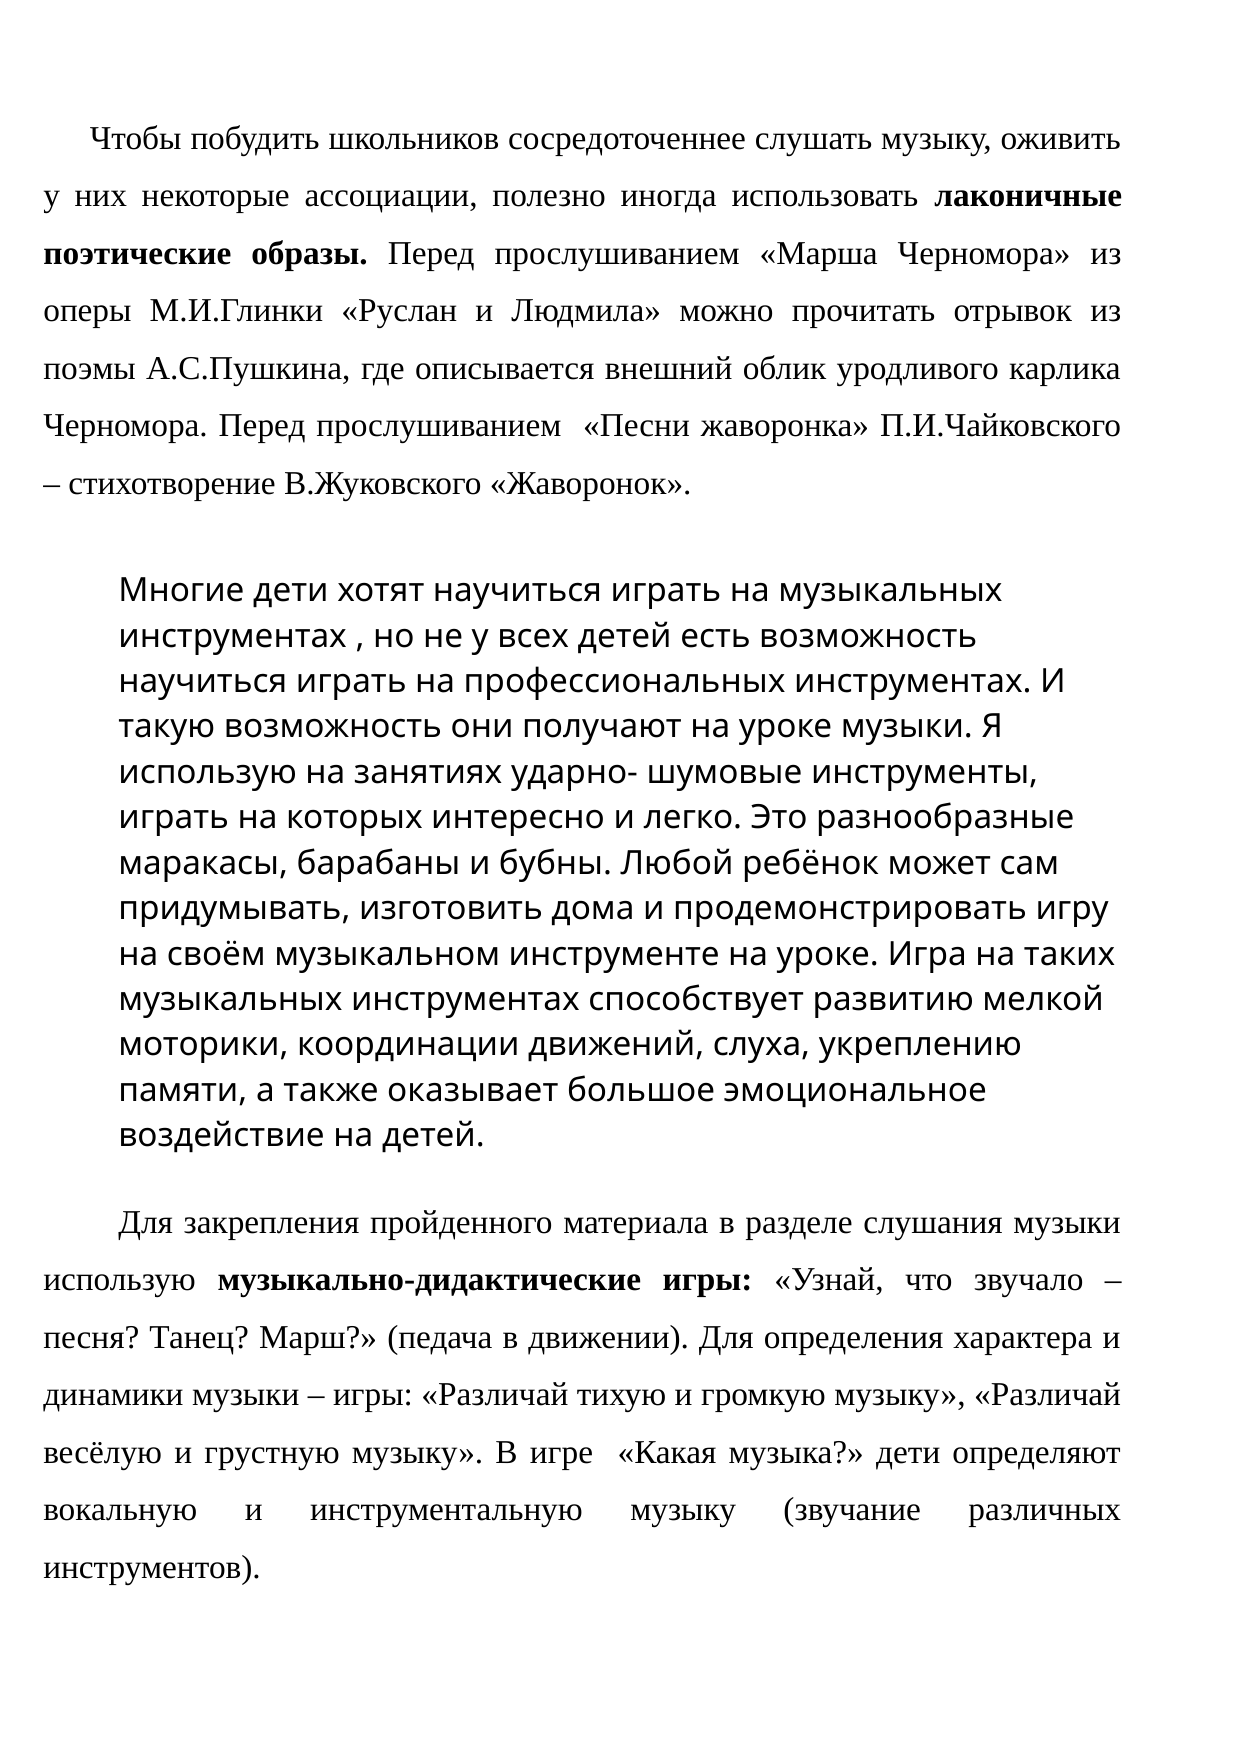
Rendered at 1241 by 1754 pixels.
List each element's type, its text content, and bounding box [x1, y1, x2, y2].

text Для закрепления пройденного материала в разделе слушания музыки использую музыкально-дидактические игры: «Узнай, что звучало – песня? Танец? Марш?» (педача в движении). Для определения характера и динамики музыки – игры: «Различай тихую и громкую музыку», «Различай весёлую и грустную музыку». В игре «Какая музыка?» дети определяют вокальную и инструментальную музыку (звучание различных инструментов). [43, 1202, 1122, 1585]
text Многие дети хотят научиться играть на музыкальных инструментах , но не у всех детей есть возможность научиться играть на профессиональных инструментах. И такую возможность они получают на уроке музыки. Я использую на занятиях ударно- шумовые инструменты, играть на которых интересно и легко. Это разнообразные маракасы, барабаны и бубны. Любой ребёнок может сам придумывать, изготовить дома и продемонстрировать игру на своём музыкальном инструменте на уроке. Игра на таких музыкальных инструментах способствует развитию мелкой моторики, координации движений, слуха, укреплению памяти, а также оказывает большое эмоциональное воздействие на детей. [118, 566, 1122, 1156]
text Чтобы побудить школьников сосредоточеннее слушать музыку, оживить у них некоторые ассоциации, полезно иногда использовать лаконичные поэтические образы. Перед прослушиванием «Марша Черномора» из оперы М.И.Глинки «Руслан и Людмила» можно прочитать отрывок из поэмы А.С.Пушкина, где описывается внешний облик уродливого карлика Черномора. Перед прослушиванием «Песни жаворонка» П.И.Чайковского – стихотворение В.Жуковского «Жаворонок». [43, 118, 1122, 501]
